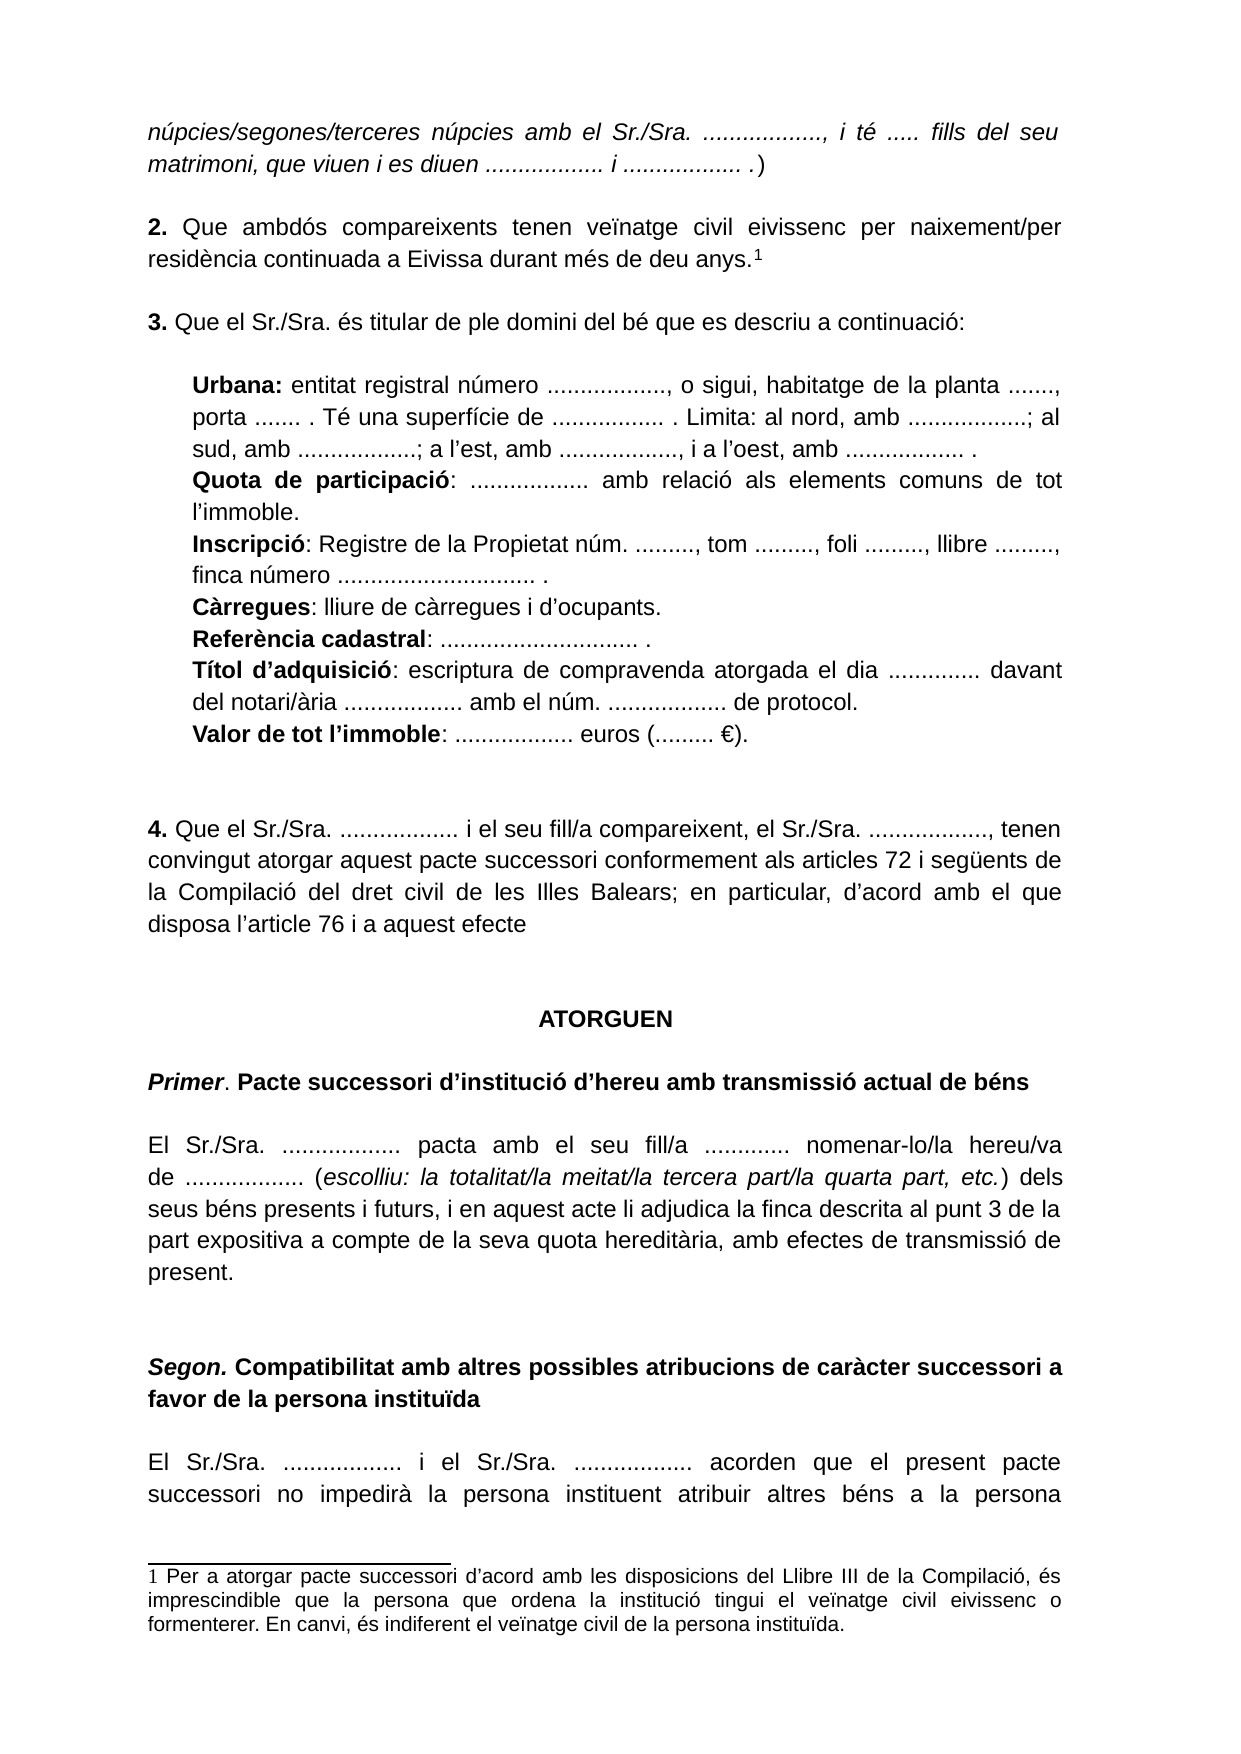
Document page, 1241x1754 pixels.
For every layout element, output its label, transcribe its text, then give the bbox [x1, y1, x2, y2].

text Inscripció: Registre de la Propietat núm. ........., tom ........., foli ........., llibre ........., finca número .............................. . [192, 530, 1063, 589]
text Valor de tot l’immoble: .................. euros (......... €). [192, 720, 1063, 747]
text El Sr./Sra. .................. pacta amb el seu fill/a ............. nomenar-lo/la hereu/va de .................. (escolliu: la totalitat/la meitat/la tercera part/la quarta part, etc.) dels seus béns presents i futurs, i en aquest acte li adjudica la finca descrita al punt 3 de la part expositiva a compte de la seva quota hereditària, amb efectes de transmissió de present. [148, 1131, 1063, 1286]
text Referència cadastral: .............................. . [192, 625, 1063, 652]
text 3. Que el Sr./Sra. és titular de ple domini del bé que es descriu a continuació: [148, 308, 1063, 336]
text Segon. Compatibilitat amb altres possibles atribucions de caràcter successori a favor de la persona instituïda [148, 1353, 1063, 1412]
text Primer. Pacte successori d’institució d’hereu amb transmissió actual de béns [148, 1068, 1063, 1096]
text Per a atorgar pacte successori d’acord amb les disposicions del Llibre III de la Compilació, és imprescindible que la persona que ordena la institució tingui el veïnatge civil eivissenc o formenterer. En canvi, és indiferent el veïnatge civil de la persona instituïda. [148, 1564, 1063, 1636]
text 2. Que ambdós compareixents tenen veïnatge civil eivissenc per naixement/per residència continuada a Eivissa durant més de deu anys. [148, 213, 1063, 272]
text Càrregues: lliure de càrregues i d’ocupants. [192, 593, 1063, 621]
text Quota de participació: .................. amb relació als elements comuns de tot l’immoble. [192, 466, 1063, 526]
text Urbana: entitat registral número .................., o sigui, habitatge de la planta ......., porta ....... . Té una superfície de ................. . Limita: al nord, amb ..................; al sud, amb ..................; a l’est, amb .................., i a l’oest, amb .................. . [192, 371, 1063, 462]
text El Sr./Sra. .................. i el Sr./Sra. .................. acorden que el present pacte successori no impedirà la persona instituent atribuir altres béns a la persona [148, 1448, 1063, 1507]
subtitle núpcies/segones/terceres núpcies amb el Sr./Sra. .................., i té ..... fills del seu matrimoni, que viuen i es diuen .................. i .................. .) [148, 118, 1063, 177]
text Títol d’adquisició: escriptura de compravenda atorgada el dia .............. davant del notari/ària .................. amb el núm. .................. de protocol. [192, 656, 1063, 716]
text 4. Que el Sr./Sra. .................. i el seu fill/a compareixent, el Sr./Sra. .................., tenen convingut atorgar aquest pacte successori conformement als articles 72 i següents de la Compilació del dret civil de les Illes Balears; en particular, d’acord amb el que disposa l’article 76 i a aquest efecte [148, 815, 1063, 937]
text ATORGUEN [148, 1005, 1063, 1032]
